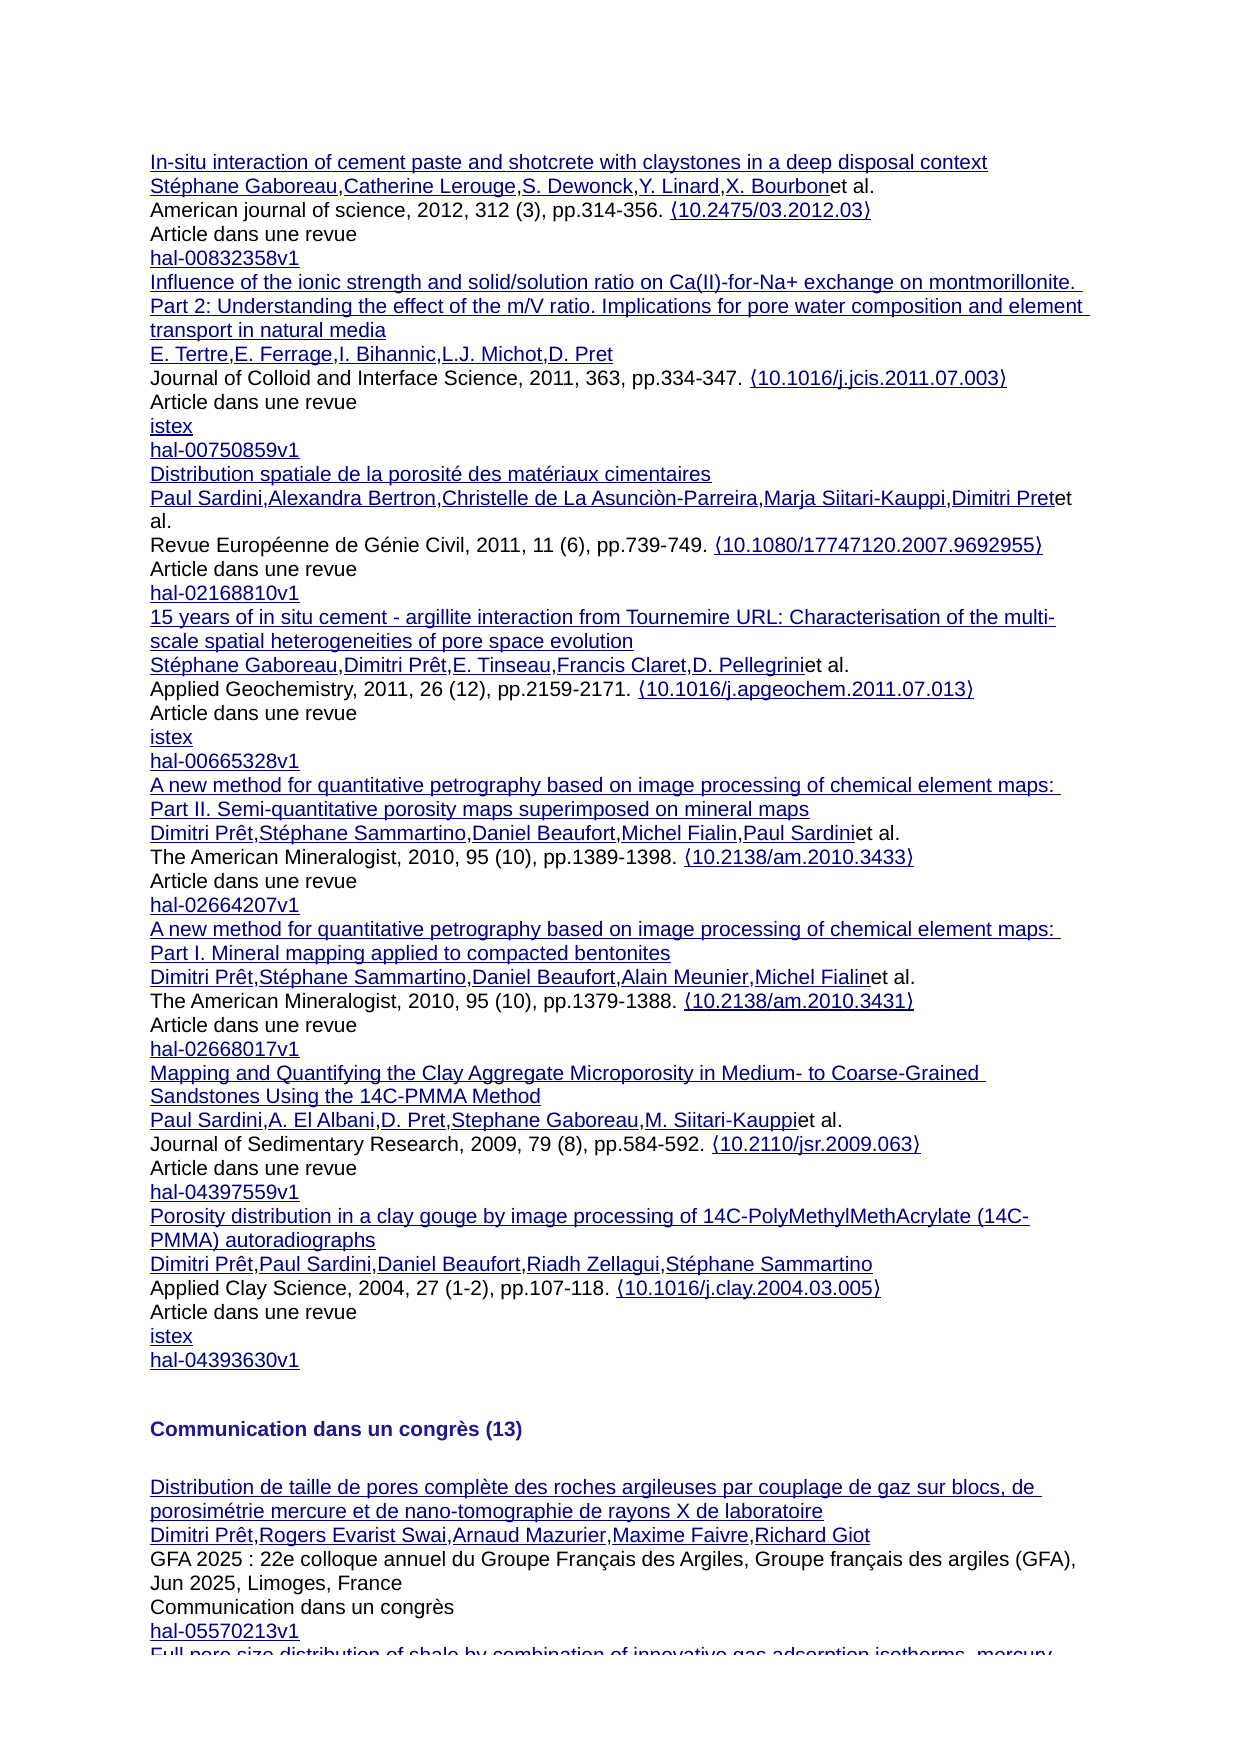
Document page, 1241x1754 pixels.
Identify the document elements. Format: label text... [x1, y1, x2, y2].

table_cell A new method for quantitative petrography based on image processing of chemical element maps: Part II. Semi-quantitative porosity maps superimposed on mineral maps Dimitri Prêt,Stéphane Sammartino,Daniel Beaufort,Michel Fialin,Paul Sardiniet al. The American Mineralogist, 2010, 95 (10), pp.1389-1398. ⟨10.2138/am.2010.3433⟩ Article dans une revue hal-02664207v1 [150, 773, 1090, 917]
table_cell Mapping and Quantifying the Clay Aggregate Microporosity in Medium- to Coarse-Grained Sandstones Using the 14C-PMMA Method Paul Sardini,A. El Albani,D. Pret,Stephane Gaboreau,M. Siitari-Kauppiet al. Journal of Sedimentary Research, 2009, 79 (8), pp.584-592. ⟨10.2110/jsr.2009.063⟩ Article dans une revue hal-04397559v1 [150, 1060, 1090, 1204]
table_cell transport in natural media E. Tertre,E. Ferrage,I. Bihannic,L.J. Michot,D. Pret Journal of Colloid and Interface Science, 2011, 363, pp.334-347. ⟨10.1016/j.jcis.2011.07.003⟩ Article dans une revue istex hal-00750859v1 [150, 316, 1090, 461]
table_cell Distribution spatiale de la porosité des matériaux cimentaires Paul Sardini,Alexandra Bertron,Christelle de La Asunciòn-Parreira,Marja Siitari-Kauppi,Dimitri Pretet al. Revue Européenne de Génie Civil, 2011, 11 (6), pp.739-749. ⟨10.1080/17747120.2007.9692955⟩ Article dans une revue hal-02168810v1 [150, 461, 1090, 605]
table_cell 15 years of in situ cement - argillite interaction from Tournemire URL: Characterisation of the multi-scale spatial heterogeneities of pore space evolution Stéphane Gaboreau,Dimitri Prêt,E. Tinseau,Francis Claret,D. Pellegriniet al. Applied Geochemistry, 2011, 26 (12), pp.2159-2171. ⟨10.1016/j.apgeochem.2011.07.013⟩ Article dans une revue istex hal-00665328v1 [150, 605, 1090, 773]
table_cell A new method for quantitative petrography based on image processing of chemical element maps: Part I. Mineral mapping applied to compacted bentonites Dimitri Prêt,Stéphane Sammartino,Daniel Beaufort,Alain Meunier,Michel Fialinet al. The American Mineralogist, 2010, 95 (10), pp.1379-1388. ⟨10.2138/am.2010.3431⟩ Article dans une revue hal-02668017v1 [150, 917, 1090, 1060]
table_cell Porosity distribution in a clay gouge by image processing of 14C-PolyMethylMethAcrylate (14C-PMMA) autoradiographs Dimitri Prêt,Paul Sardini,Daniel Beaufort,Riadh Zellagui,Stéphane Sammartino Applied Clay Science, 2004, 27 (1-2), pp.107-118. ⟨10.1016/j.clay.2004.03.005⟩ Article dans une revue istex hal-04393630v1 [150, 1204, 1090, 1372]
table_cell Full pore size distribution of shale by combination of innovative gas adsorption isotherms, mercury intrusion porosimetry and laboratory nano-X ray tomography Dimitri Prêt,S. Rogers Evarist,Arnaud Mazurier,Maxime Faivre,Richard Giot XVIII International Clay Conferences, AIPEA, Jul 2025, Dublin (Irlande), France Communication dans un congrès hal-05570176v1 [150, 1643, 1090, 1655]
subtitle Communication dans un congrès (13) [150, 1417, 1090, 1441]
table_header Distribution de taille de pores complète des roches argileuses par couplage de gaz sur blocs, de porosimétrie mercure et de nano-tomographie de rayons X de laboratoire Dimitri Prêt,Rogers Evarist Swai,Arnaud Mazurier,Maxime Faivre,Richard Giot GFA 2025 : 22e colloque annuel du Groupe Français des Argiles, Groupe français des argiles (GFA), Jun 2025, Limoges, France Communication dans un congrès hal-05570213v1 [150, 1475, 1090, 1643]
table_cell Influence of the ionic strength and solid/solution ratio on Ca(II)-for-Na+ exchange on montmorillonite. Part 2: Understanding the effect of the m/V ratio. Implications for pore water composition and element [150, 270, 1090, 315]
table_cell In-situ interaction of cement paste and shotcrete with claystones in a deep disposal context Stéphane Gaboreau,Catherine Lerouge,S. Dewonck,Y. Linard,X. Bourbonet al. American journal of science, 2012, 312 (3), pp.314-356. ⟨10.2475/03.2012.03⟩ Article dans une revue hal-00832358v1 [150, 150, 1090, 270]
